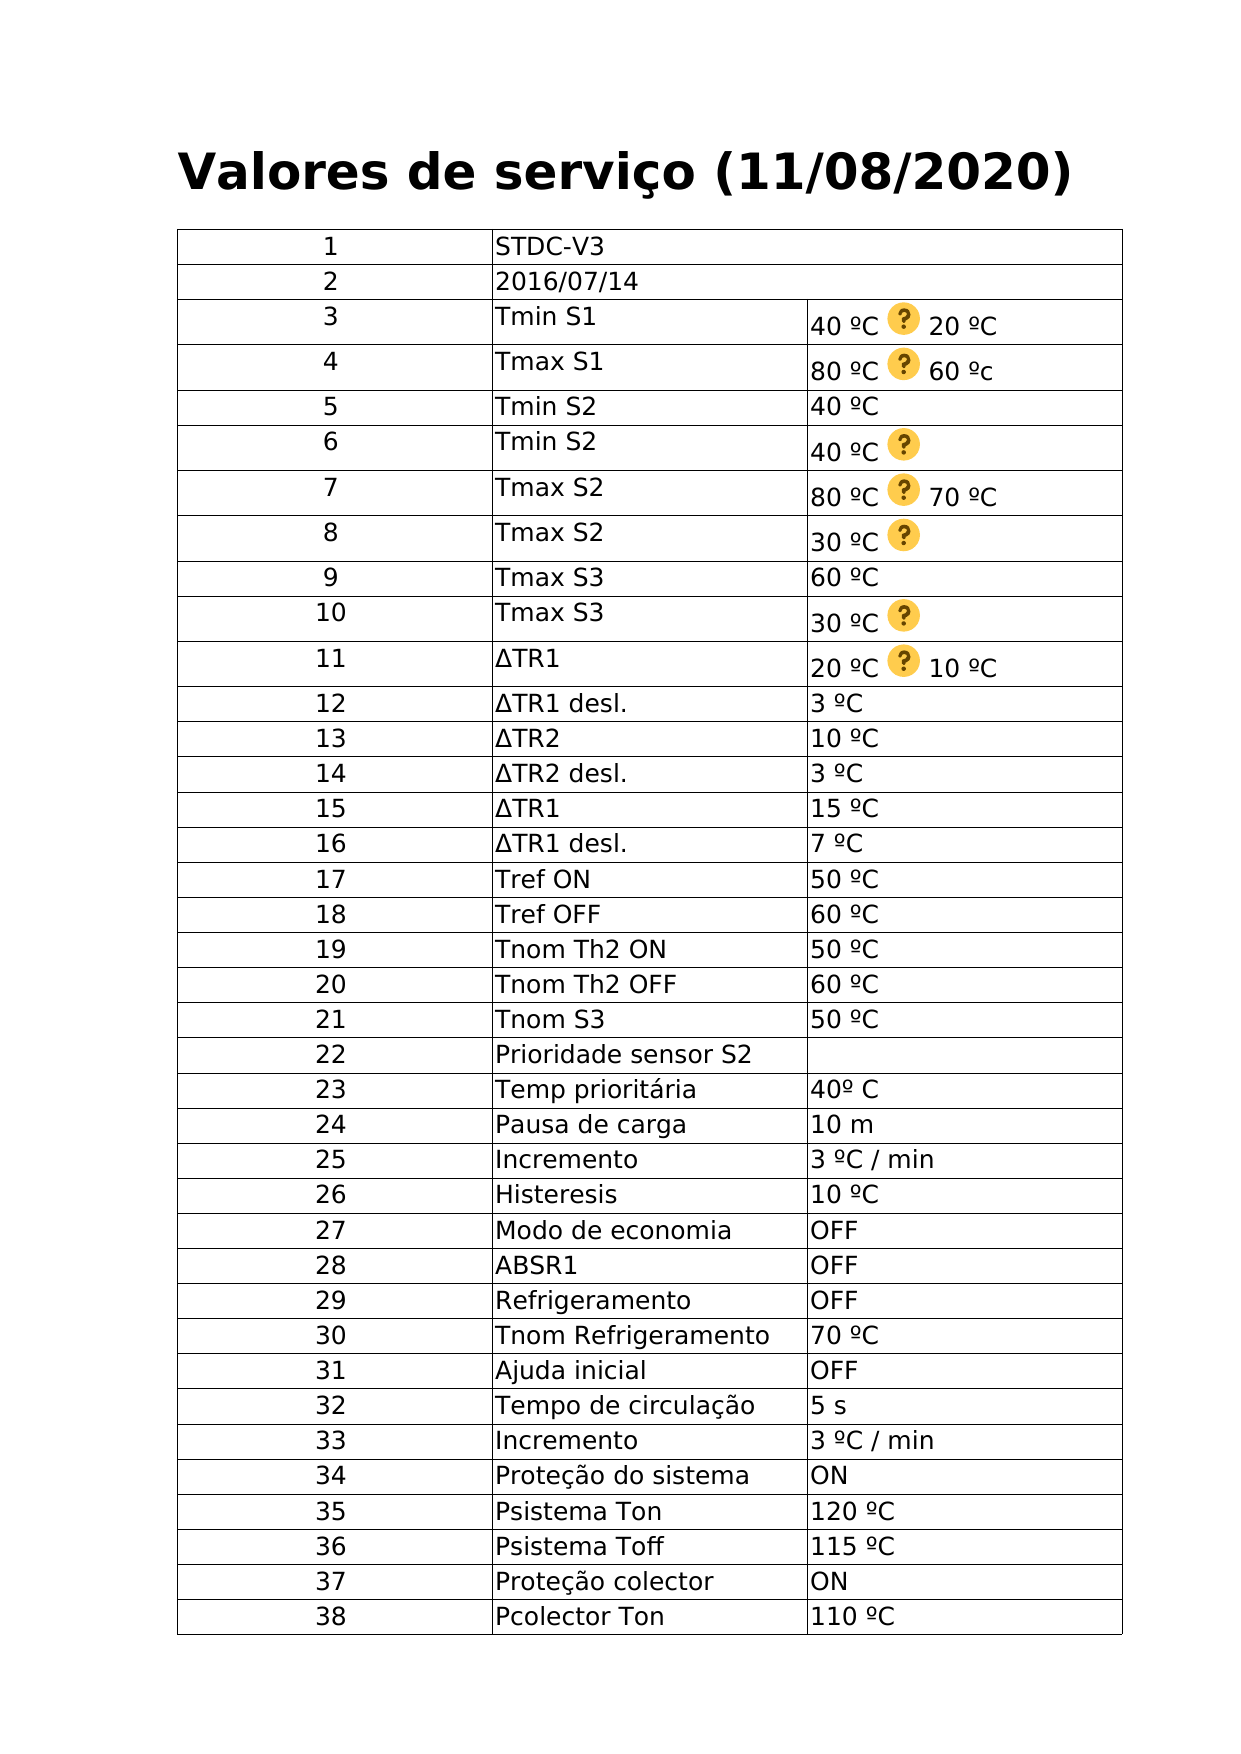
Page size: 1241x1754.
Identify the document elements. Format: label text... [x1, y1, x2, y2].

table_cell Tnom Refrigeramento [493, 1319, 807, 1353]
table_cell 34 [178, 1460, 492, 1494]
table_cell Refrigeramento [493, 1284, 807, 1318]
table_cell 19 [178, 933, 492, 967]
table_cell 20 ºC 10 ºC [808, 642, 1122, 686]
table_cell ΔTR1 [493, 642, 807, 686]
table_cell 35 [178, 1495, 492, 1529]
table_cell 33 [178, 1425, 492, 1458]
table_cell 30 ºC [808, 516, 1122, 561]
table_cell 28 [178, 1249, 492, 1283]
table_cell OFF [808, 1354, 1122, 1388]
table_cell 10 ºC [808, 722, 1122, 756]
table_cell Ajuda inicial [493, 1354, 807, 1388]
table_cell OFF [808, 1214, 1122, 1248]
table_cell 8 [178, 516, 492, 561]
table_cell Incremento [493, 1425, 807, 1458]
table_cell Tmin S1 [493, 300, 807, 344]
table_cell [808, 1038, 1122, 1072]
table_cell ΔTR2 [493, 722, 807, 756]
table_cell 31 [178, 1354, 492, 1388]
table_cell Tmax S2 [493, 471, 807, 515]
table_cell Tref OFF [493, 898, 807, 932]
table_cell Tnom Th2 OFF [493, 968, 807, 1002]
table_cell 30 ºC [808, 597, 1122, 641]
table_cell 38 [178, 1600, 492, 1634]
table_cell Psistema Toff [493, 1530, 807, 1564]
table_cell ABSR1 [493, 1249, 807, 1283]
table_header 1 [178, 230, 492, 264]
table_cell ΔTR1 [493, 793, 807, 827]
table_cell Tmax S2 [493, 516, 807, 561]
table_cell 40 ºC 20 ºC [808, 300, 1122, 344]
table_cell 18 [178, 898, 492, 932]
table_cell 3 ºC [808, 757, 1122, 792]
table_cell 9 [178, 562, 492, 596]
table_cell 40 ºC [808, 426, 1122, 470]
table_cell Psistema Ton [493, 1495, 807, 1529]
table_cell OFF [808, 1249, 1122, 1283]
table_cell 2016/07/14 [493, 265, 1122, 299]
table_header STDC-V3 [493, 230, 1122, 264]
table_cell Proteção do sistema [493, 1460, 807, 1494]
table_cell Tmin S2 [493, 426, 807, 470]
table_cell 26 [178, 1179, 492, 1213]
table_cell ΔTR1 desl. [493, 687, 807, 721]
table_cell Tmax S1 [493, 345, 807, 389]
table_cell Temp prioritária [493, 1074, 807, 1107]
table_cell 60 ºC [808, 898, 1122, 932]
table_cell ON [808, 1565, 1122, 1599]
table_cell Modo de economia [493, 1214, 807, 1248]
table_cell Pausa de carga [493, 1109, 807, 1143]
table_cell 17 [178, 863, 492, 897]
table_cell 3 ºC / min [808, 1425, 1122, 1458]
table_cell 10 [178, 597, 492, 641]
table_cell Tnom Th2 ON [493, 933, 807, 967]
table_cell 22 [178, 1038, 492, 1072]
table_cell 3 [178, 300, 492, 344]
table_cell Tmax S3 [493, 562, 807, 596]
table_cell 14 [178, 757, 492, 792]
table_cell 24 [178, 1109, 492, 1143]
table_cell 20 [178, 968, 492, 1002]
table_cell Tref ON [493, 863, 807, 897]
table_cell 5 [178, 391, 492, 424]
table_cell ΔTR2 desl. [493, 757, 807, 792]
table_cell 29 [178, 1284, 492, 1318]
table_cell Prioridade sensor S2 [493, 1038, 807, 1072]
table_cell 70 ºC [808, 1319, 1122, 1353]
table_cell 120 ºC [808, 1495, 1122, 1529]
table_cell 115 ºC [808, 1530, 1122, 1564]
table_cell 13 [178, 722, 492, 756]
table_cell 27 [178, 1214, 492, 1248]
table_cell 40º C [808, 1074, 1122, 1107]
table_cell 15 [178, 793, 492, 827]
table_cell 3 ºC / min [808, 1144, 1122, 1178]
table_cell 21 [178, 1003, 492, 1037]
table_cell 16 [178, 828, 492, 862]
table_cell 10 ºC [808, 1179, 1122, 1213]
table_cell 36 [178, 1530, 492, 1564]
table_cell Proteção colector [493, 1565, 807, 1599]
table_cell 32 [178, 1389, 492, 1423]
table_cell Tmax S3 [493, 597, 807, 641]
table_cell 10 m [808, 1109, 1122, 1143]
table_cell OFF [808, 1284, 1122, 1318]
table_cell ΔTR1 desl. [493, 828, 807, 862]
table_cell 5 s [808, 1389, 1122, 1423]
table_cell 12 [178, 687, 492, 721]
table_cell 60 ºC [808, 562, 1122, 596]
table_cell 40 ºC [808, 391, 1122, 424]
table_cell ON [808, 1460, 1122, 1494]
table_cell 11 [178, 642, 492, 686]
subtitle Valores de serviço (11/08/2020) [177, 143, 1122, 201]
table_cell Tempo de circulação [493, 1389, 807, 1423]
table_cell 3 ºC [808, 687, 1122, 721]
table_cell 7 [178, 471, 492, 515]
table_cell 30 [178, 1319, 492, 1353]
table_cell Incremento [493, 1144, 807, 1178]
table_cell 60 ºC [808, 968, 1122, 1002]
table_cell 50 ºC [808, 933, 1122, 967]
table_cell 50 ºC [808, 863, 1122, 897]
table_cell Tnom S3 [493, 1003, 807, 1037]
table_cell 25 [178, 1144, 492, 1178]
table_cell 80 ºC 70 ºC [808, 471, 1122, 515]
table_cell 37 [178, 1565, 492, 1599]
table_cell 7 ºC [808, 828, 1122, 862]
table_cell Tmin S2 [493, 391, 807, 424]
table_cell Histeresis [493, 1179, 807, 1213]
table_cell 6 [178, 426, 492, 470]
table_cell 23 [178, 1074, 492, 1107]
table_cell 80 ºC 60 ºc [808, 345, 1122, 389]
table_cell 4 [178, 345, 492, 389]
table_cell 110 ºC [808, 1600, 1122, 1634]
table_cell 15 ºC [808, 793, 1122, 827]
table_cell Pcolector Ton [493, 1600, 807, 1634]
table_cell 50 ºC [808, 1003, 1122, 1037]
table_cell 2 [178, 265, 492, 299]
